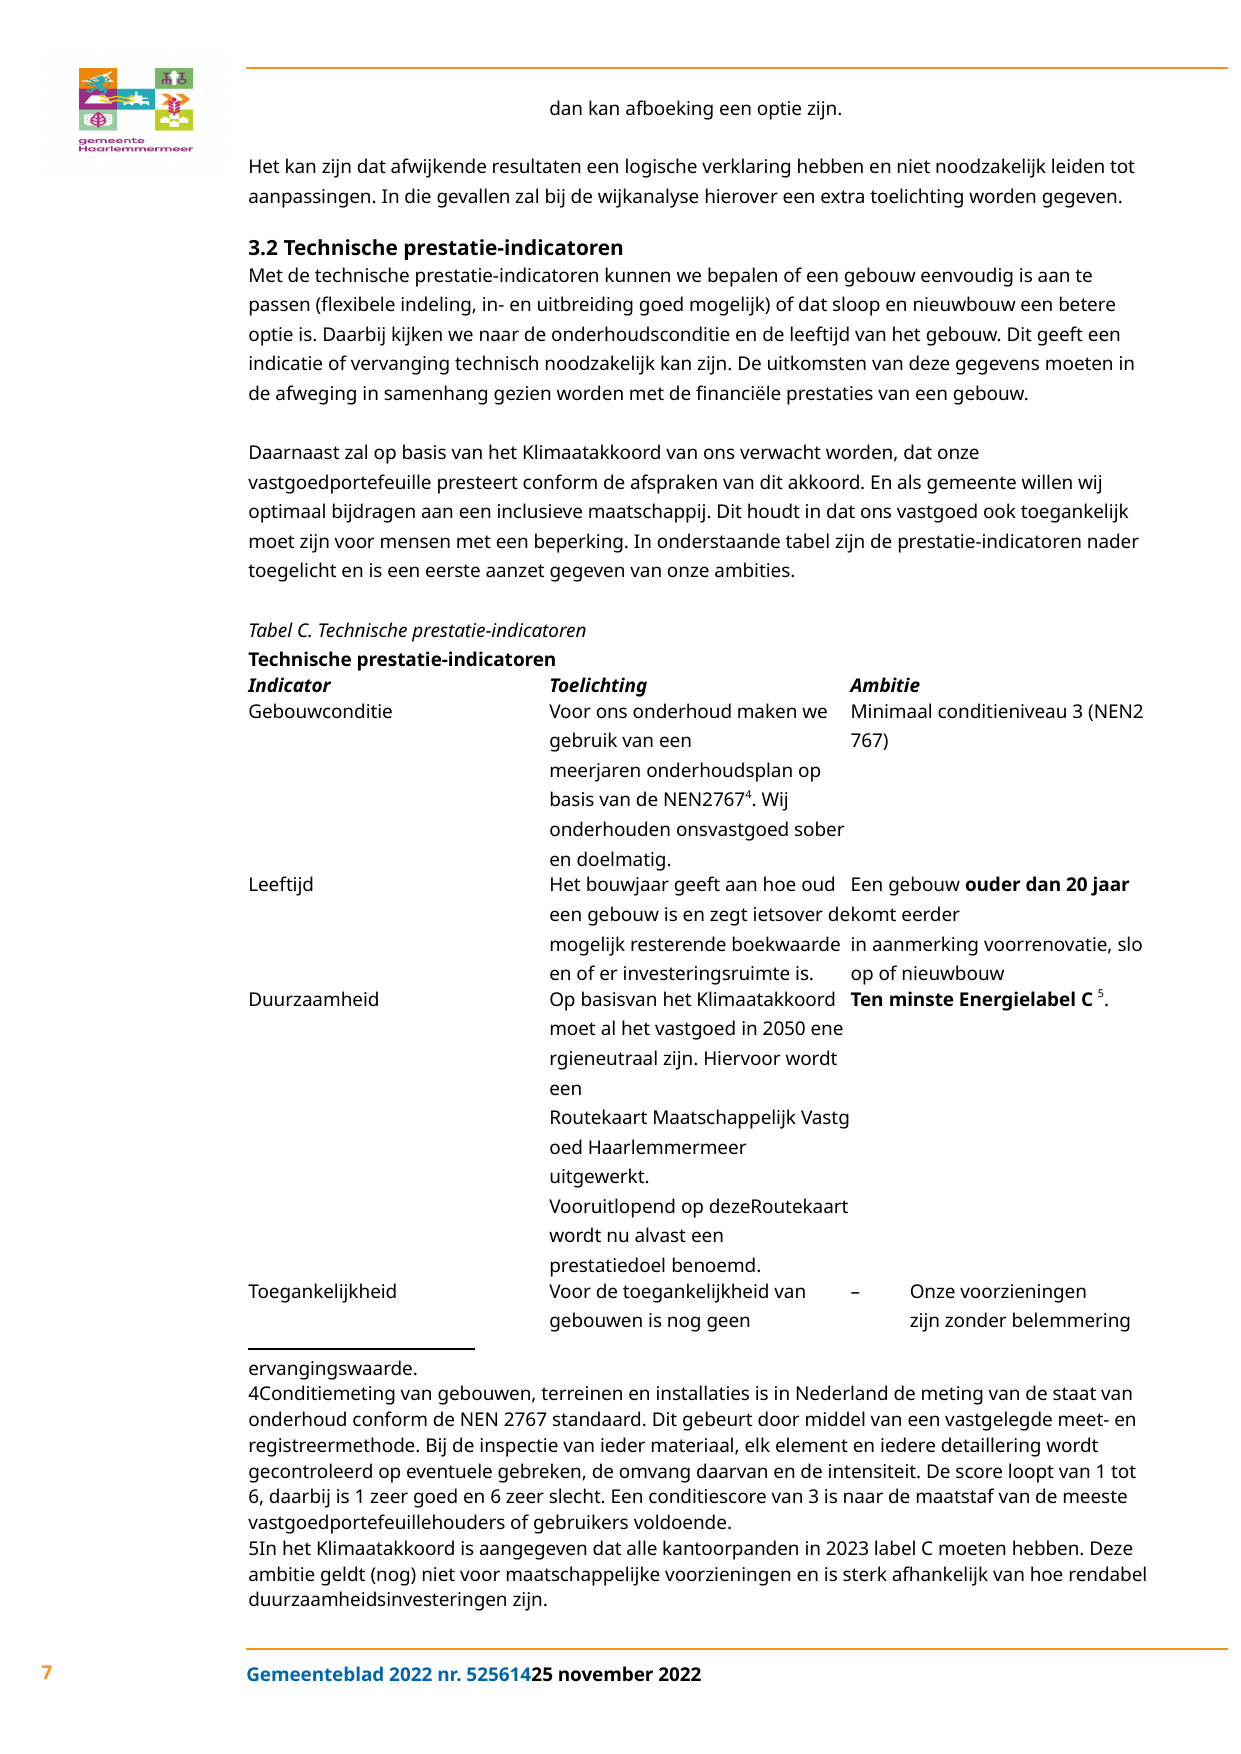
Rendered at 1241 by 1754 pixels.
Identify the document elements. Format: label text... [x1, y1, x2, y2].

table_cell Onze voorzieningen zijn zonder belemmering [850, 1278, 1152, 1333]
table_cell Indicator [248, 672, 549, 698]
text 3.2 Technische prestatie-indicatoren [248, 233, 1152, 262]
table_cell Toegankelijkheid [248, 1278, 549, 1333]
text Het kan zijn dat afwijkende resultaten een logische verklaring hebben en niet noodzakelijk leiden tot aanpassingen. In die gevallen zal bij de wijkanalyse hierover een extra toelichting worden gegeven. [248, 153, 1152, 209]
text Daarnaast zal op basis van het Klimaatakkoord van ons verwacht worden, dat onze vastgoedportefeuille presteert conform de afspraken van dit akkoord. En als gemeente willen wij optimaal bijdragen aan een inclusieve maatschappij. Dit houdt in dat ons vastgoed ook toegankelijk moet zijn voor mensen met een beperking. In onderstaande tabel zijn de prestatie-indicatoren nader toegelicht en is een eerste aanzet gegeven van onze ambities. [248, 439, 1152, 583]
table_cell Minimaal conditieniveau 3 (NEN2767) [850, 698, 1152, 872]
table_cell Ten minste Energielabel C . [850, 986, 1152, 1278]
table_header Technische prestatie-indicatoren [248, 646, 1152, 672]
text Tabel C. Technische prestatie-indicatoren [248, 617, 1152, 642]
table_cell Op basisvan het Klimaatakkoord moet al het vastgoed in 2050 energieneutraal zijn. Hiervoor wordt een Routekaart Maatschappelijk Vastgoed Haarlemmermeer uitgewerkt. Vooruitlopend op dezeRoutekaart wordt nu alvast een prestatiedoel benoemd. [549, 986, 850, 1278]
table_cell dan kan afboeking een optie zijn. [549, 95, 850, 121]
table_cell Gebouwconditie [248, 698, 549, 872]
table_cell Ambitie [850, 672, 1152, 698]
table_cell Duurzaamheid [248, 986, 549, 1278]
text Met de technische prestatie-indicatoren kunnen we bepalen of een gebouw eenvoudig is aan te passen (flexibele indeling, in- en uitbreiding goed mogelijk) of dat sloop en nieuwbouw een betere optie is. Daarbij kijken we naar de onderhoudsconditie en de leeftijd van het gebouw. Dit geeft een indicatie of vervanging technisch noodzakelijk kan zijn. De uitkomsten van deze gegevens moeten in de afweging in samenhang gezien worden met de financiële prestaties van een gebouw. [248, 262, 1152, 406]
table_cell Een gebouw ouder dan 20 jaar komt eerder in aanmerking voorrenovatie, sloop of nieuwbouw [850, 872, 1152, 986]
table_cell Leeftijd [248, 872, 549, 986]
table_cell Het bouwjaar geeft aan hoe oud een gebouw is en zegt ietsover de mogelijk resterende boekwaarde en of er investeringsruimte is. [549, 872, 850, 986]
table_cell Voor de toegankelijkheid van gebouwen is nog geen [549, 1278, 850, 1333]
table_cell Toelichting [549, 672, 850, 698]
table_cell [248, 95, 549, 121]
table_cell [850, 95, 1152, 121]
picture [41, 47, 231, 172]
table_cell Voor ons onderhoud maken we gebruik van een meerjaren onderhoudsplan op basis van de NEN2767. Wij onderhouden onsvastgoed sober en doelmatig. [549, 698, 850, 872]
